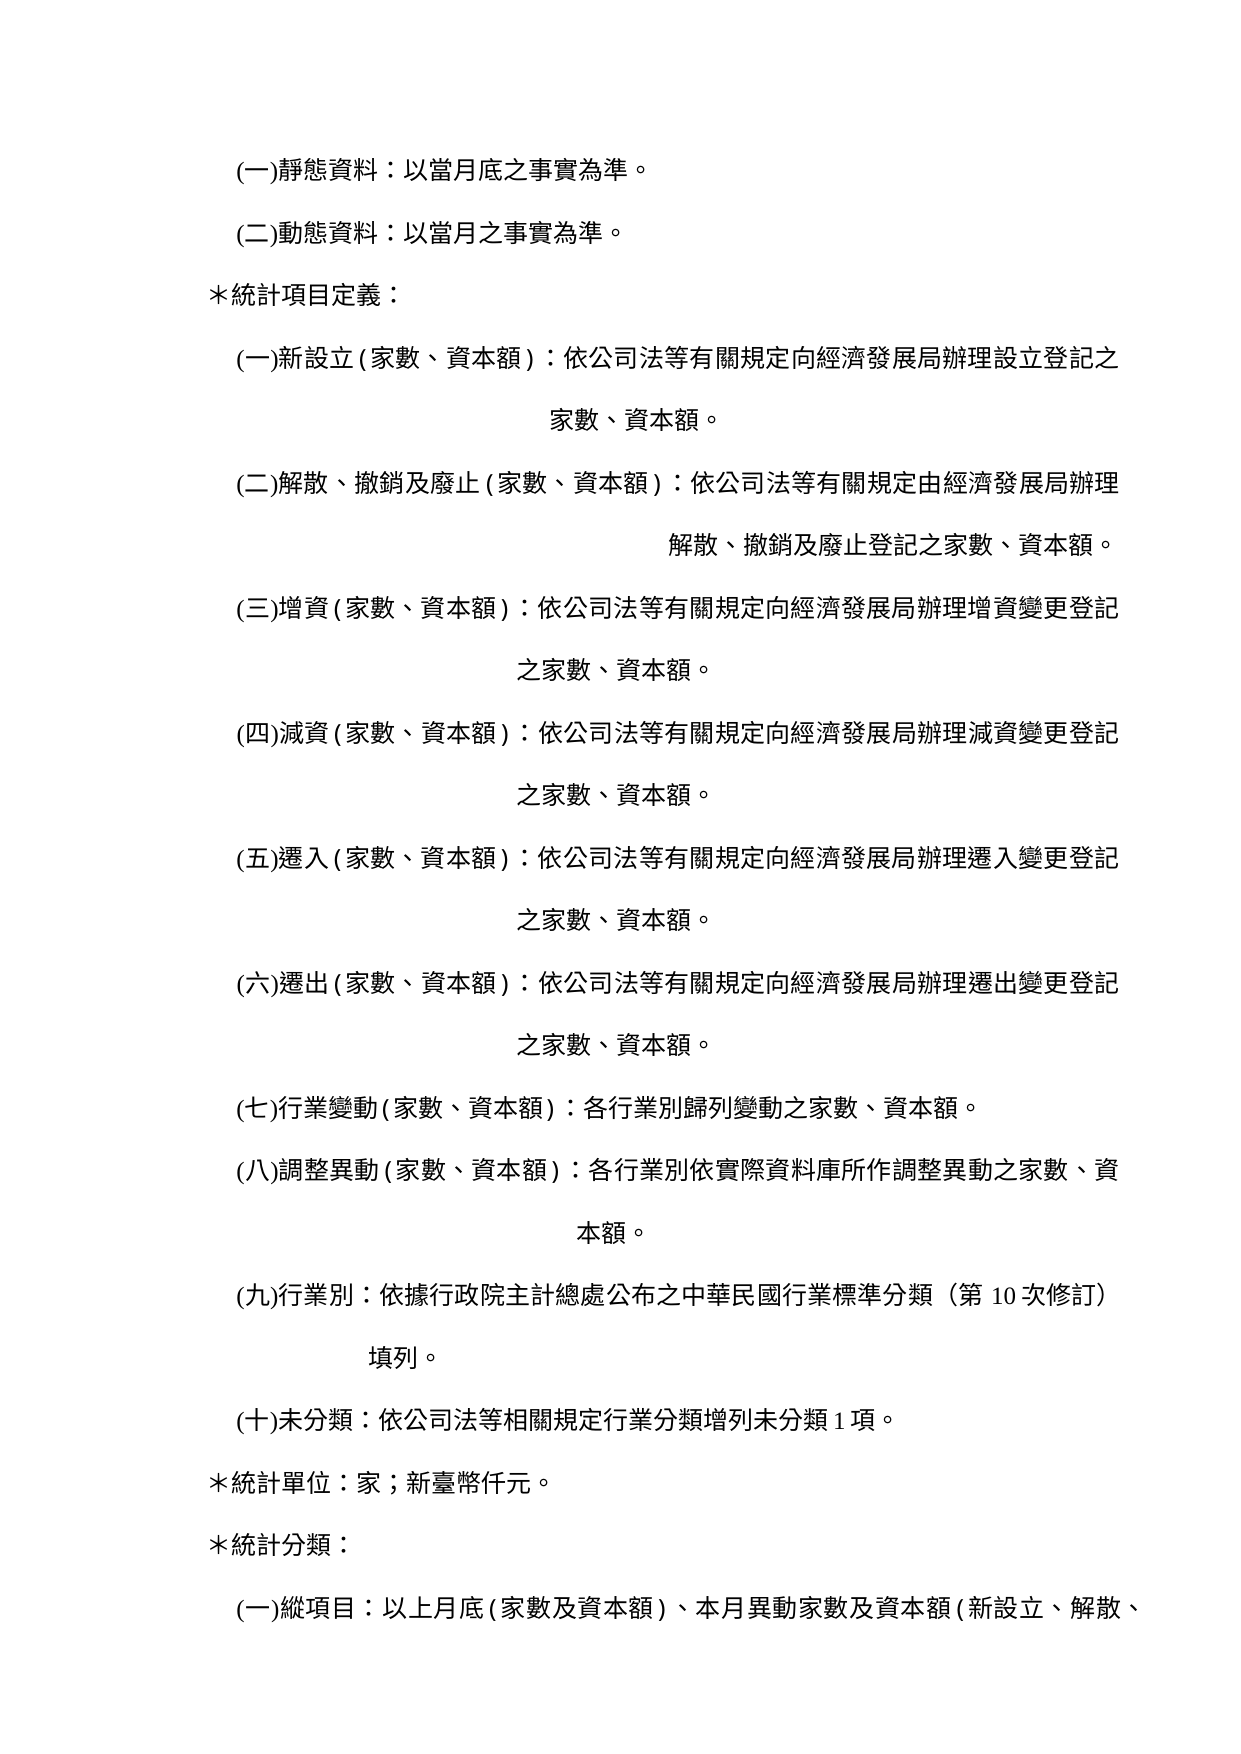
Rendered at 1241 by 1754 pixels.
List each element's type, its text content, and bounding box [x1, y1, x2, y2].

text (一)靜態資料：以當月底之事實為準。 [236, 127, 1122, 189]
text (二)動態資料：以當月之事實為準。 [236, 189, 1122, 252]
text (六)遷出(家數、資本額)：依公司法等有關規定向經濟發展局辦理遷出變更登記之家數、資本額。 [236, 939, 1122, 1064]
text (四)減資(家數、資本額)：依公司法等有關規定向經濟發展局辦理減資變更登記之家數、資本額。 [236, 689, 1122, 814]
text ＊統計單位：家；新臺幣仟元。 [177, 1439, 1122, 1502]
text (二)解散、撤銷及廢止(家數、資本額)：依公司法等有關規定由經濟發展局辦理解散、撤銷及廢止登記之家數、資本額。 [236, 439, 1122, 564]
text ＊統計分類： [177, 1502, 1122, 1564]
text (九)行業別：依據行政院主計總處公布之中華民國行業標準分類（第10次修訂） 填列。 [236, 1252, 1122, 1377]
text (十)未分類：依公司法等相關規定行業分類增列未分類1項。 [236, 1377, 1122, 1439]
text (一)新設立(家數、資本額)：依公司法等有關規定向經濟發展局辦理設立登記之家數、資本額。 [236, 314, 1122, 439]
text (五)遷入(家數、資本額)：依公司法等有關規定向經濟發展局辦理遷入變更登記之家數、資本額。 [236, 814, 1122, 939]
text (七)行業變動(家數、資本額)：各行業別歸列變動之家數、資本額。 [236, 1064, 1122, 1127]
text (三)增資(家數、資本額)：依公司法等有關規定向經濟發展局辦理增資變更登記之家數、資本額。 [236, 564, 1122, 689]
text ＊統計項目定義： [177, 252, 1122, 314]
text (八)調整異動(家數、資本額)：各行業別依實際資料庫所作調整異動之家數、資本額。 [236, 1127, 1122, 1252]
text (一)縱項目：以上月底(家數及資本額)、本月異動家數及資本額(新設立、解散、撤銷及廢止、增資、減資、遷入、遷出、行業變動及異動調整)及本月底家數及資本額分類。 [236, 1564, 1122, 1627]
